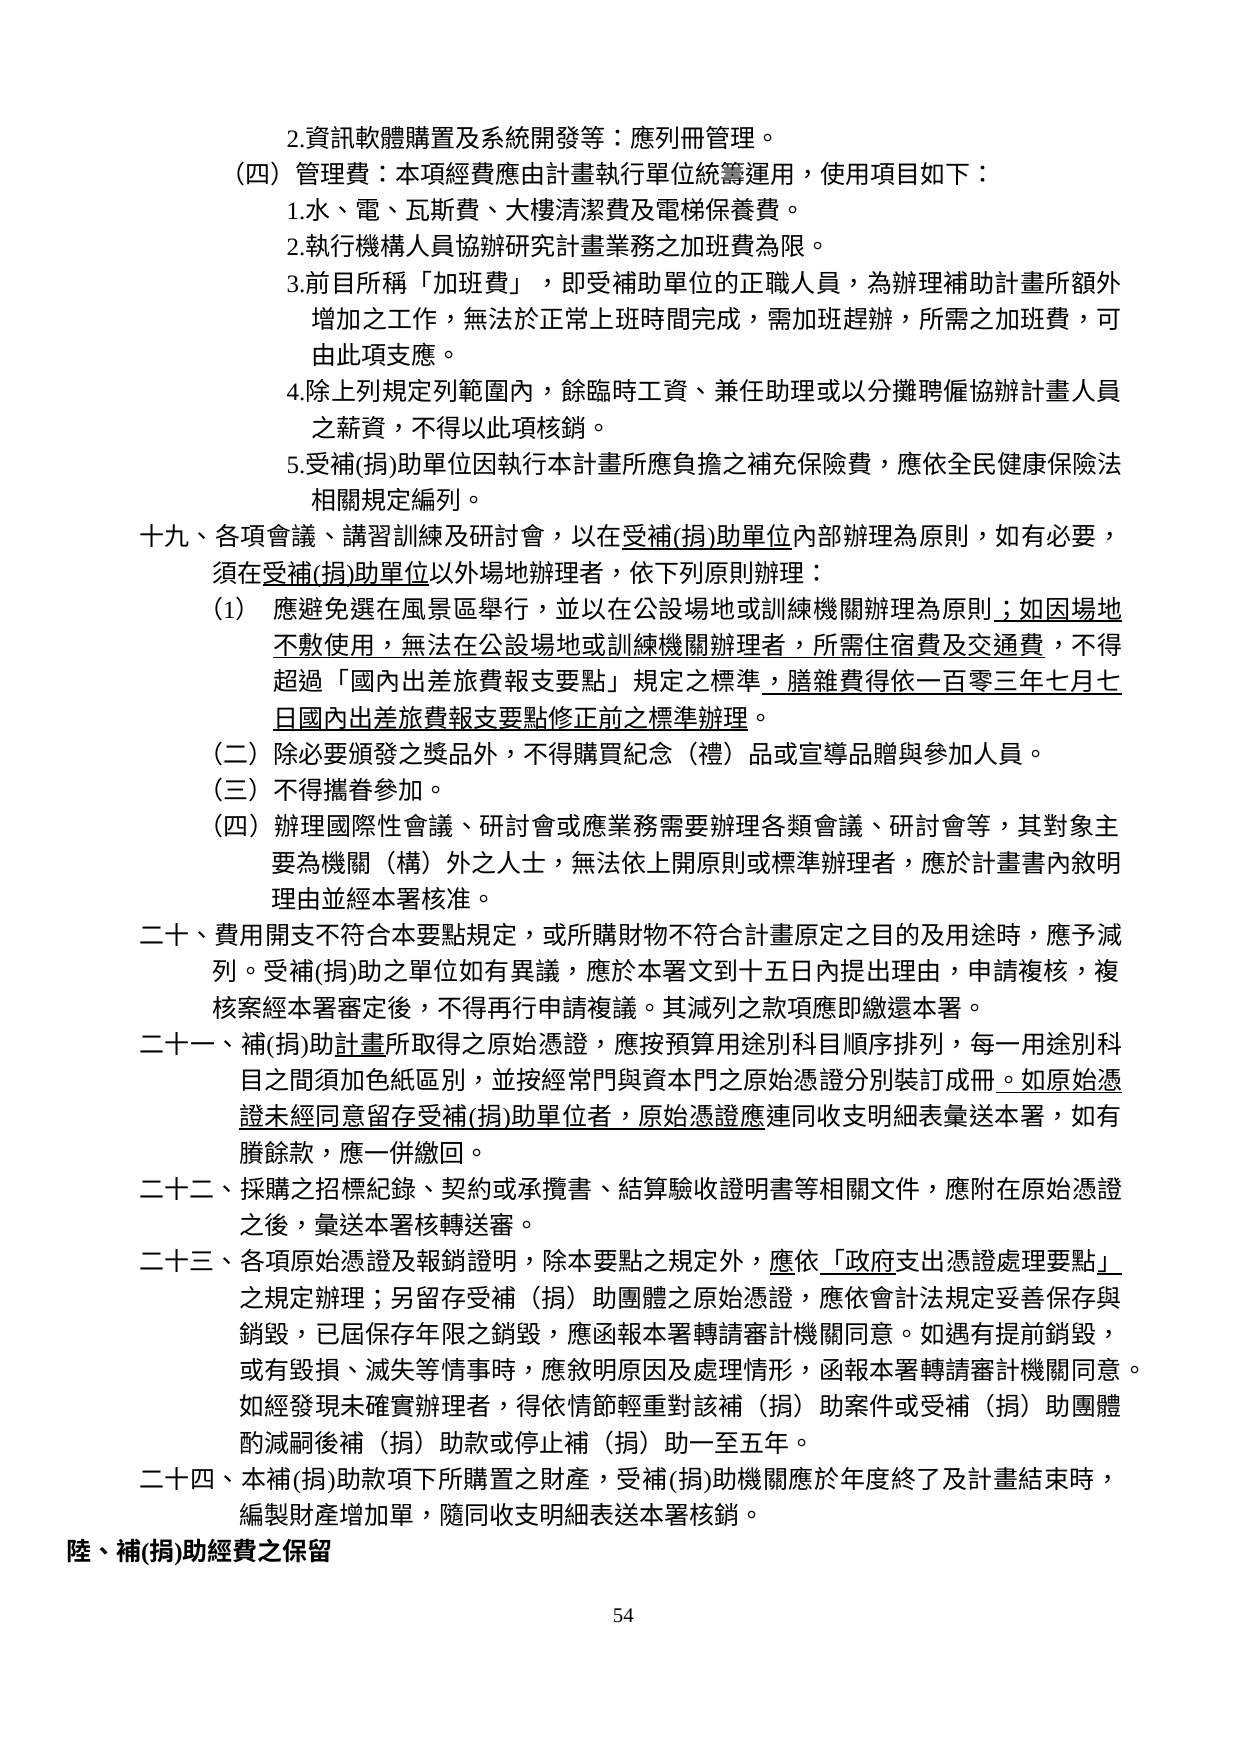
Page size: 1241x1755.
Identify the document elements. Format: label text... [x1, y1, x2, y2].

text 5.受補(捐)助單位因執行本計畫所應負擔之補充保險費，應依全民健康保險法相關規定編列。 [286, 444, 1122, 517]
text 1.水、電、瓦斯費、大樓清潔費及電梯保養費。 [286, 191, 1122, 227]
text 2.資訊軟體購置及系統開發等：應列冊管理。 [286, 118, 1122, 154]
text （四）辦理國際性會議、研討會或應業務需要辦理各類會議、研討會等，其對象主要為機關（構）外之人士，無法依上開原則或標準辦理者，應於計畫書內敘明理由並經本署核准。 [198, 807, 1122, 916]
text 二十二、採購之招標紀錄、契約或承攬書、結算驗收證明書等相關文件，應附在原始憑證之後，彙送本署核轉送審。 [139, 1169, 1122, 1242]
text 2.執行機構人員協辦研究計畫業務之加班費為限。 [286, 227, 1122, 263]
text 3.前目所稱「加班費」，即受補助單位的正職人員，為辦理補助計畫所額外增加之工作，無法於正常上班時間完成，需加班趕辦，所需之加班費，可由此項支應。 [286, 263, 1122, 372]
text 十九、各項會議、講習訓練及研討會，以在受補(捐)助單位內部辦理為原則，如有必要，須在受補(捐)助單位以外場地辦理者，依下列原則辦理： [139, 517, 1122, 589]
text 4.除上列規定列範圍內，餘臨時工資、兼任助理或以分攤聘僱協辦計畫人員之薪資，不得以此項核銷。 [286, 372, 1122, 444]
text 陸、補(捐)助經費之保留 [66, 1532, 1122, 1568]
text 二十四、本補(捐)助款項下所購置之財產，受補(捐)助機關應於年度終了及計畫結束時，編製財產增加單，隨同收支明細表送本署核銷。 [139, 1459, 1122, 1532]
list 應避免選在風景區舉行，並以在公設場地或訓練機關辦理為原則；如因場地不敷使用，無法在公設場地或訓練機關辦理者，所需住宿費及交通費，不得超過「國內出差旅費報支要點」規定之標準，膳雜費得依一百零三年七月七日國內出差旅費報支要點修正前之標準辦理。 [198, 589, 1122, 734]
text （三）不得攜眷參加。 [198, 771, 1122, 807]
text 二十、費用開支不符合本要點規定，或所購財物不符合計畫原定之目的及用途時，應予減列。受補(捐)助之單位如有異議，應於本署文到十五日內提出理由，申請複核，複核案經本署審定後，不得再行申請複議。其減列之款項應即繳還本署。 [139, 916, 1122, 1024]
text 二十一、補(捐)助計畫所取得之原始憑證，應按預算用途別科目順序排列，每一用途別科目之間須加色紙區別，並按經常門與資本門之原始憑證分別裝訂成冊。如原始憑證未經同意留存受補(捐)助單位者，原始憑證應連同收支明細表彙送本署，如有賸餘款，應一併繳回。 [139, 1024, 1122, 1169]
text （四）管理費：本項經費應由計畫執行單位統籌運用，使用項目如下： [220, 154, 1122, 191]
text 二十三、各項原始憑證及報銷證明，除本要點之規定外，應依「政府支出憑證處理要點」之規定辦理；另留存受補（捐）助團體之原始憑證，應依會計法規定妥善保存與銷毀，已屆保存年限之銷毀，應函報本署轉請審計機關同意。如遇有提前銷毀，或有毀損、滅失等情事時，應敘明原因及處理情形，函報本署轉請審計機關同意。如經發現未確實辦理者，得依情節輕重對該補（捐）助案件或受補（捐）助團體酌減嗣後補（捐）助款或停止補（捐）助一至五年。 [139, 1242, 1122, 1459]
text （二）除必要頒發之獎品外，不得購買紀念（禮）品或宣導品贈與參加人員。 [198, 734, 1122, 771]
